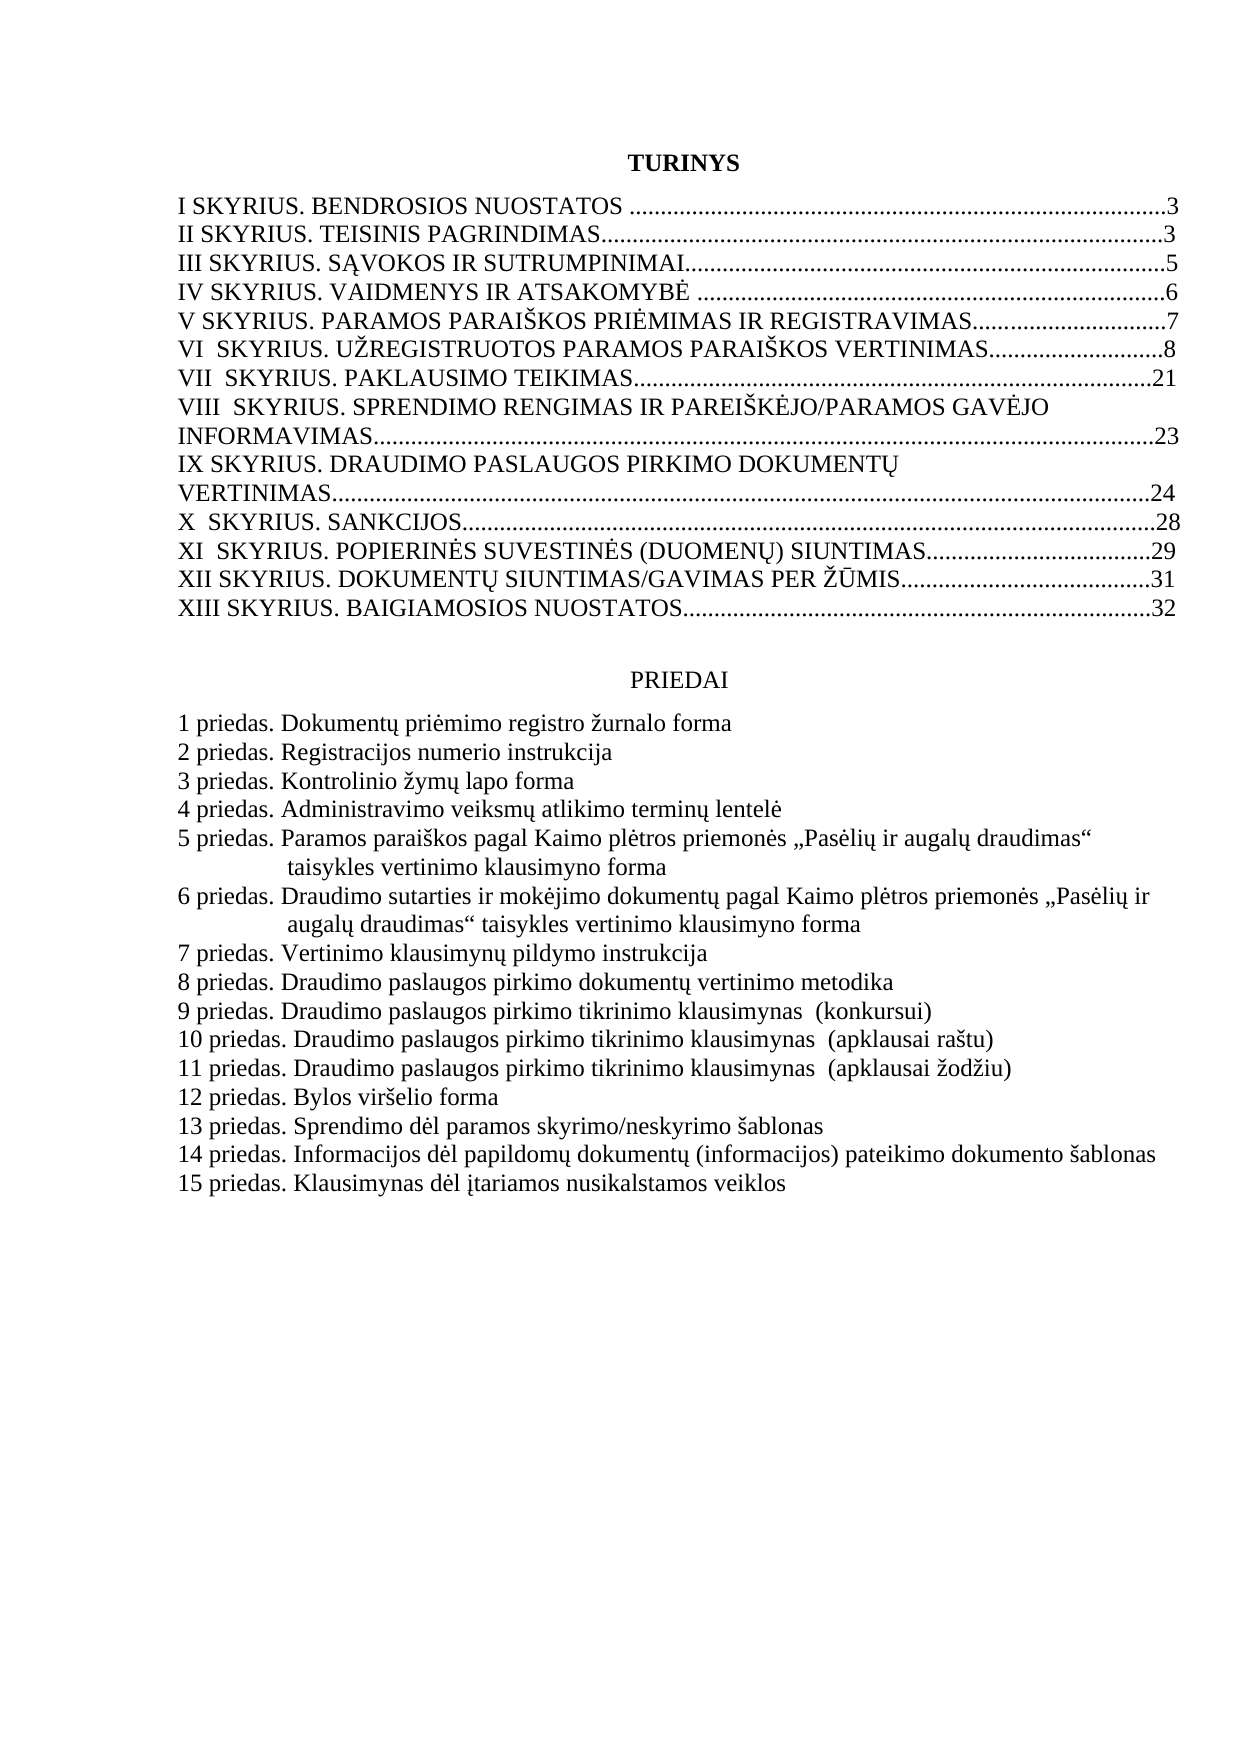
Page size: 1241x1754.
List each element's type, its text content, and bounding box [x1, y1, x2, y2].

text 13 priedas. Sprendimo dėl paramos skyrimo/neskyrimo šablonas [177, 1111, 1181, 1139]
text XII SKYRIUS. DOKUMENTŲ SIUNTIMAS/GAVIMAS PER ŽŪMIS........................................31 [177, 564, 1181, 593]
text 15 priedas. Klausimynas dėl įtariamos nusikalstamos veiklos [177, 1168, 1181, 1197]
text VI SKYRIUS. UŽREGISTRUOTOS PARAMOS PARAIŠKOS VERTINIMAS............................8 [177, 334, 1181, 363]
text TURINYS [177, 148, 1190, 176]
text VIII SKYRIUS. SPRENDIMO RENGIMAS IR PAREIŠKĖJO/PARAMOS GAVĖJO INFORMAVIMAS.............................................................................................................................23 [177, 392, 1181, 449]
text V SKYRIUS. PARAMOS PARAIŠKOS PRIĖMIMAS IR REGISTRAVIMAS...............................7 [177, 306, 1181, 334]
text 11 priedas. Draudimo paslaugos pirkimo tikrinimo klausimynas (apklausai žodžiu) [177, 1053, 1181, 1082]
text 12 priedas. Bylos viršelio forma [177, 1082, 1181, 1111]
text 10 priedas. Draudimo paslaugos pirkimo tikrinimo klausimynas (apklausai raštu) [177, 1024, 1181, 1053]
text 6 priedas. Draudimo sutarties ir mokėjimo dokumentų pagal Kaimo plėtros priemonės „Pasėlių ir [177, 881, 1181, 909]
text taisykles vertinimo klausimyno forma [177, 852, 1181, 881]
text 1 priedas. Dokumentų priėmimo registro žurnalo forma [177, 708, 1181, 737]
text 4 priedas. Administravimo veiksmų atlikimo terminų lentelė [177, 794, 1181, 823]
text 5 priedas. Paramos paraiškos pagal Kaimo plėtros priemonės „Pasėlių ir augalų draudimas“ [177, 823, 1181, 852]
text augalų draudimas“ taisykles vertinimo klausimyno forma [177, 909, 1181, 938]
text IX SKYRIUS. DRAUDIMO PASLAUGOS PIRKIMO DOKUMENTŲ VERTINIMAS...................................................................................................................................24 [177, 449, 1181, 507]
text IV SKYRIUS. VAIDMENYS IR ATSAKOMYBĖ ...........................................................................6 [177, 277, 1181, 306]
text PRIEDAI [177, 665, 1181, 694]
text 14 priedas. Informacijos dėl papildomų dokumentų (informacijos) pateikimo dokumento šablonas [177, 1139, 1181, 1168]
text X SKYRIUS. SANKCIJOS...............................................................................................................28 [177, 507, 1181, 536]
text VII SKYRIUS. PAKLAUSIMO TEIKIMAS...................................................................................21 [177, 363, 1181, 392]
text III SKYRIUS. SĄVOKOS IR SUTRUMPINIMAI.............................................................................5 [177, 248, 1181, 277]
text 2 priedas. Registracijos numerio instrukcija [177, 737, 1181, 766]
text 3 priedas. Kontrolinio žymų lapo forma [177, 766, 1181, 794]
text XI SKYRIUS. POPIERINĖS SUVESTINĖS (DUOMENŲ) SIUNTIMAS....................................29 [177, 536, 1181, 564]
text 7 priedas. Vertinimo klausimynų pildymo instrukcija [177, 938, 1181, 967]
text 8 priedas. Draudimo paslaugos pirkimo dokumentų vertinimo metodika [177, 967, 1181, 996]
text II SKYRIUS. TEISINIS PAGRINDIMAS..........................................................................................3 [177, 219, 1181, 248]
text XIII SKYRIUS. BAIGIAMOSIOS NUOSTATOS...........................................................................32 [177, 593, 1181, 622]
text 9 priedas. Draudimo paslaugos pirkimo tikrinimo klausimynas (konkursui) [177, 996, 1181, 1024]
text I SKYRIUS. BENDROSIOS NUOSTATOS ......................................................................................3 [177, 191, 1181, 219]
